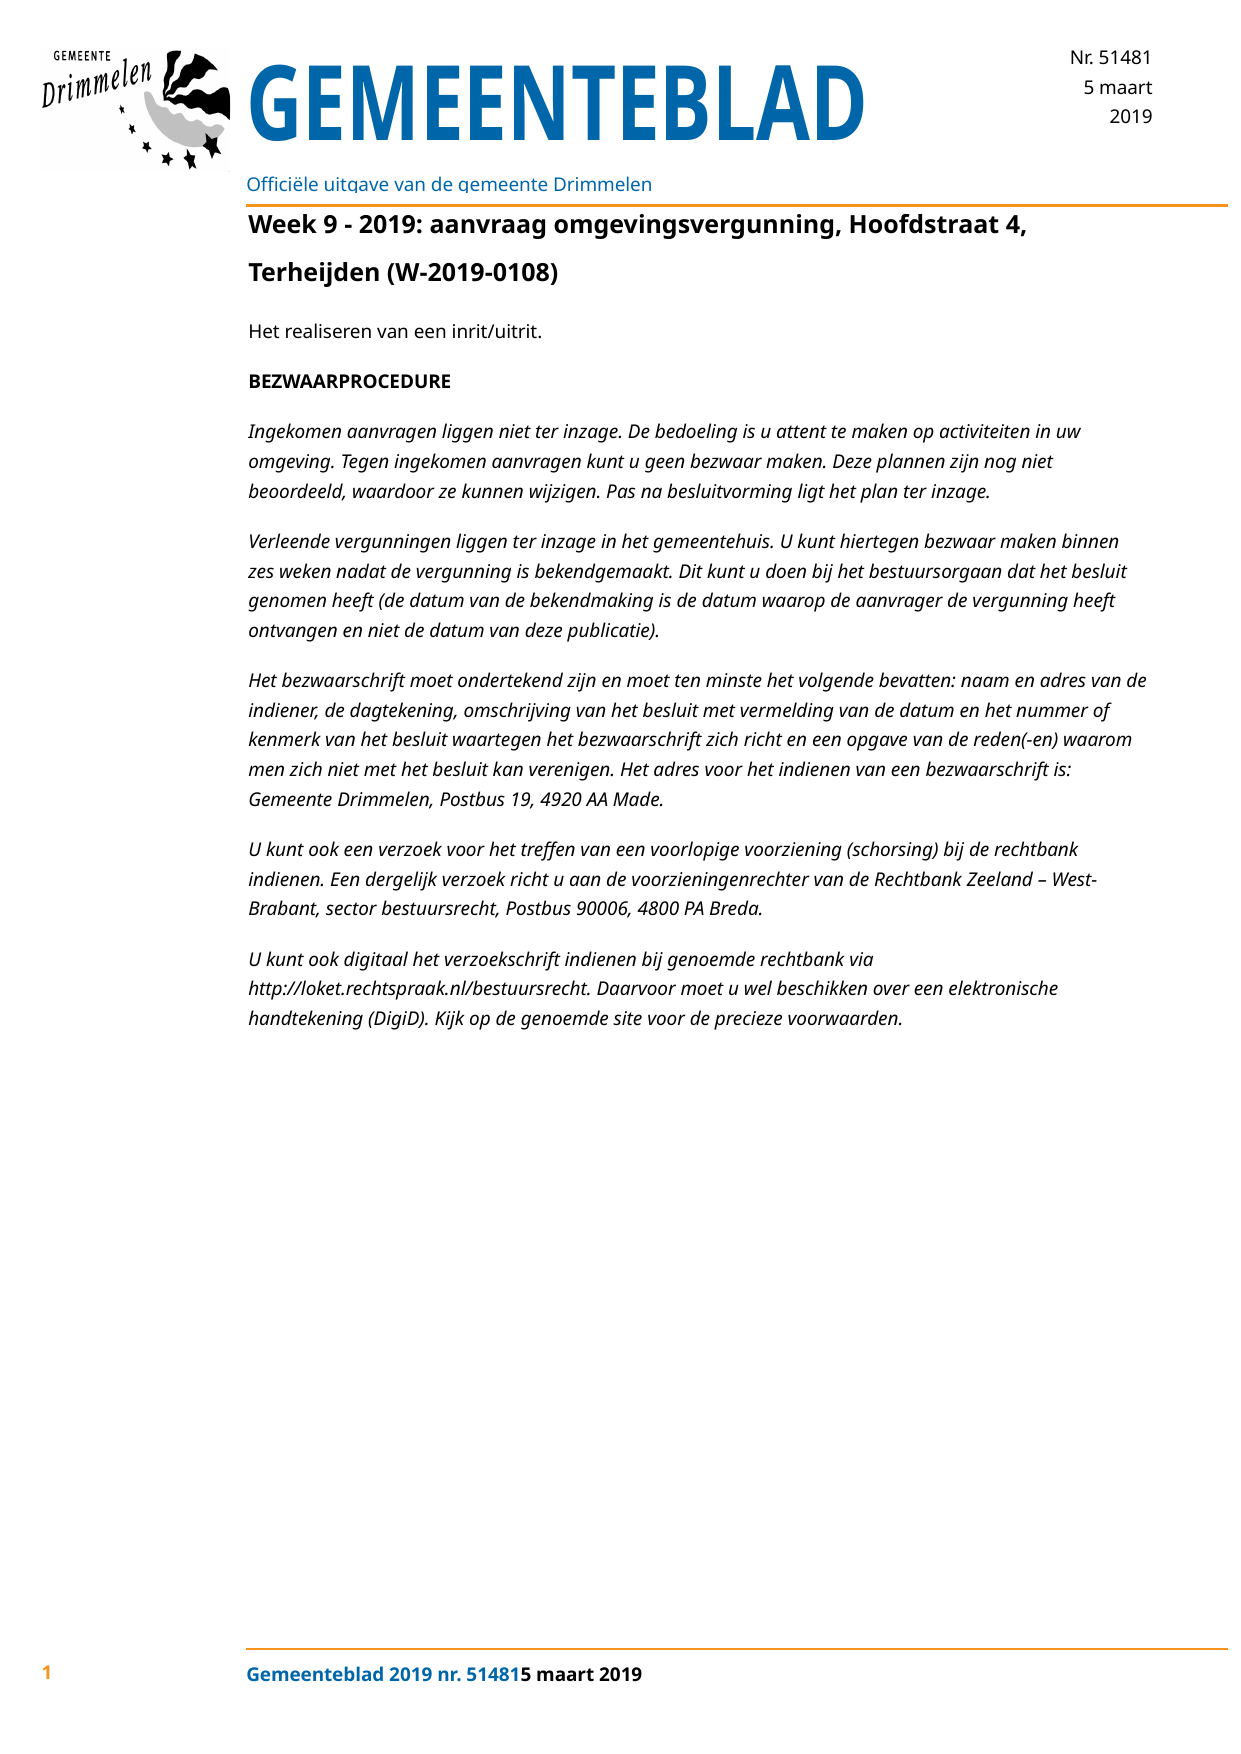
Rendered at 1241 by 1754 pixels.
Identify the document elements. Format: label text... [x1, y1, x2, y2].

text Week 9 - 2019: aanvraag omgevingsvergunning, Hoofdstraat 4, Terheijden (W-2019-0108) [248, 207, 1152, 288]
text Ingekomen aanvragen liggen niet ter inzage. De bedoeling is u attent te maken op activiteiten in uw omgeving. Tegen ingekomen aanvragen kunt u geen bezwaar maken. Deze plannen zijn nog niet beoordeeld, waardoor ze kunnen wijzigen. Pas na besluitvorming ligt het plan ter inzage. [248, 419, 1152, 504]
text Het bezwaarschrift moet ondertekend zijn en moet ten minste het volgende bevatten: naam en adres van de indiener, de dagtekening, omschrijving van het besluit met vermelding van de datum en het nummer of kenmerk van het besluit waartegen het bezwaarschrift zich richt en een opgave van de reden(-en) waarom men zich niet met het besluit kan verenigen. Het adres voor het indienen van een bezwaarschrift is: Gemeente Drimmelen, Postbus 19, 4920 AA Made. [248, 667, 1152, 812]
picture [41, 47, 231, 172]
text Het realiseren van een inrit/uitrit. [248, 318, 1152, 344]
text U kunt ook een verzoek voor het treffen van een voorlopige voorziening (schorsing) bij de rechtbank indienen. Een dergelijk verzoek richt u aan de voorzieningenrechter van de Rechtbank Zeeland – West-Brabant, sector bestuursrecht, Postbus 90006, 4800 PA Breda. [248, 836, 1152, 921]
text Verleende vergunningen liggen ter inzage in het gemeentehuis. U kunt hiertegen bezwaar maken binnen zes weken nadat de vergunning is bekendgemaakt. Dit kunt u doen bij het bestuursorgaan dat het besluit genomen heeft (de datum van de bekendmaking is de datum waarop de aanvrager de vergunning heeft ontvangen en niet de datum van deze publicatie). [248, 528, 1152, 643]
text BEZWAARPROCEDURE [248, 368, 1152, 394]
text U kunt ook digitaal het verzoekschrift indienen bij genoemde rechtbank via http://loket.rechtspraak.nl/bestuursrecht. Daarvoor moet u wel beschikken over een elektronische handtekening (DigiD). Kijk op de genoemde site voor de precieze voorwaarden. [248, 946, 1152, 1031]
